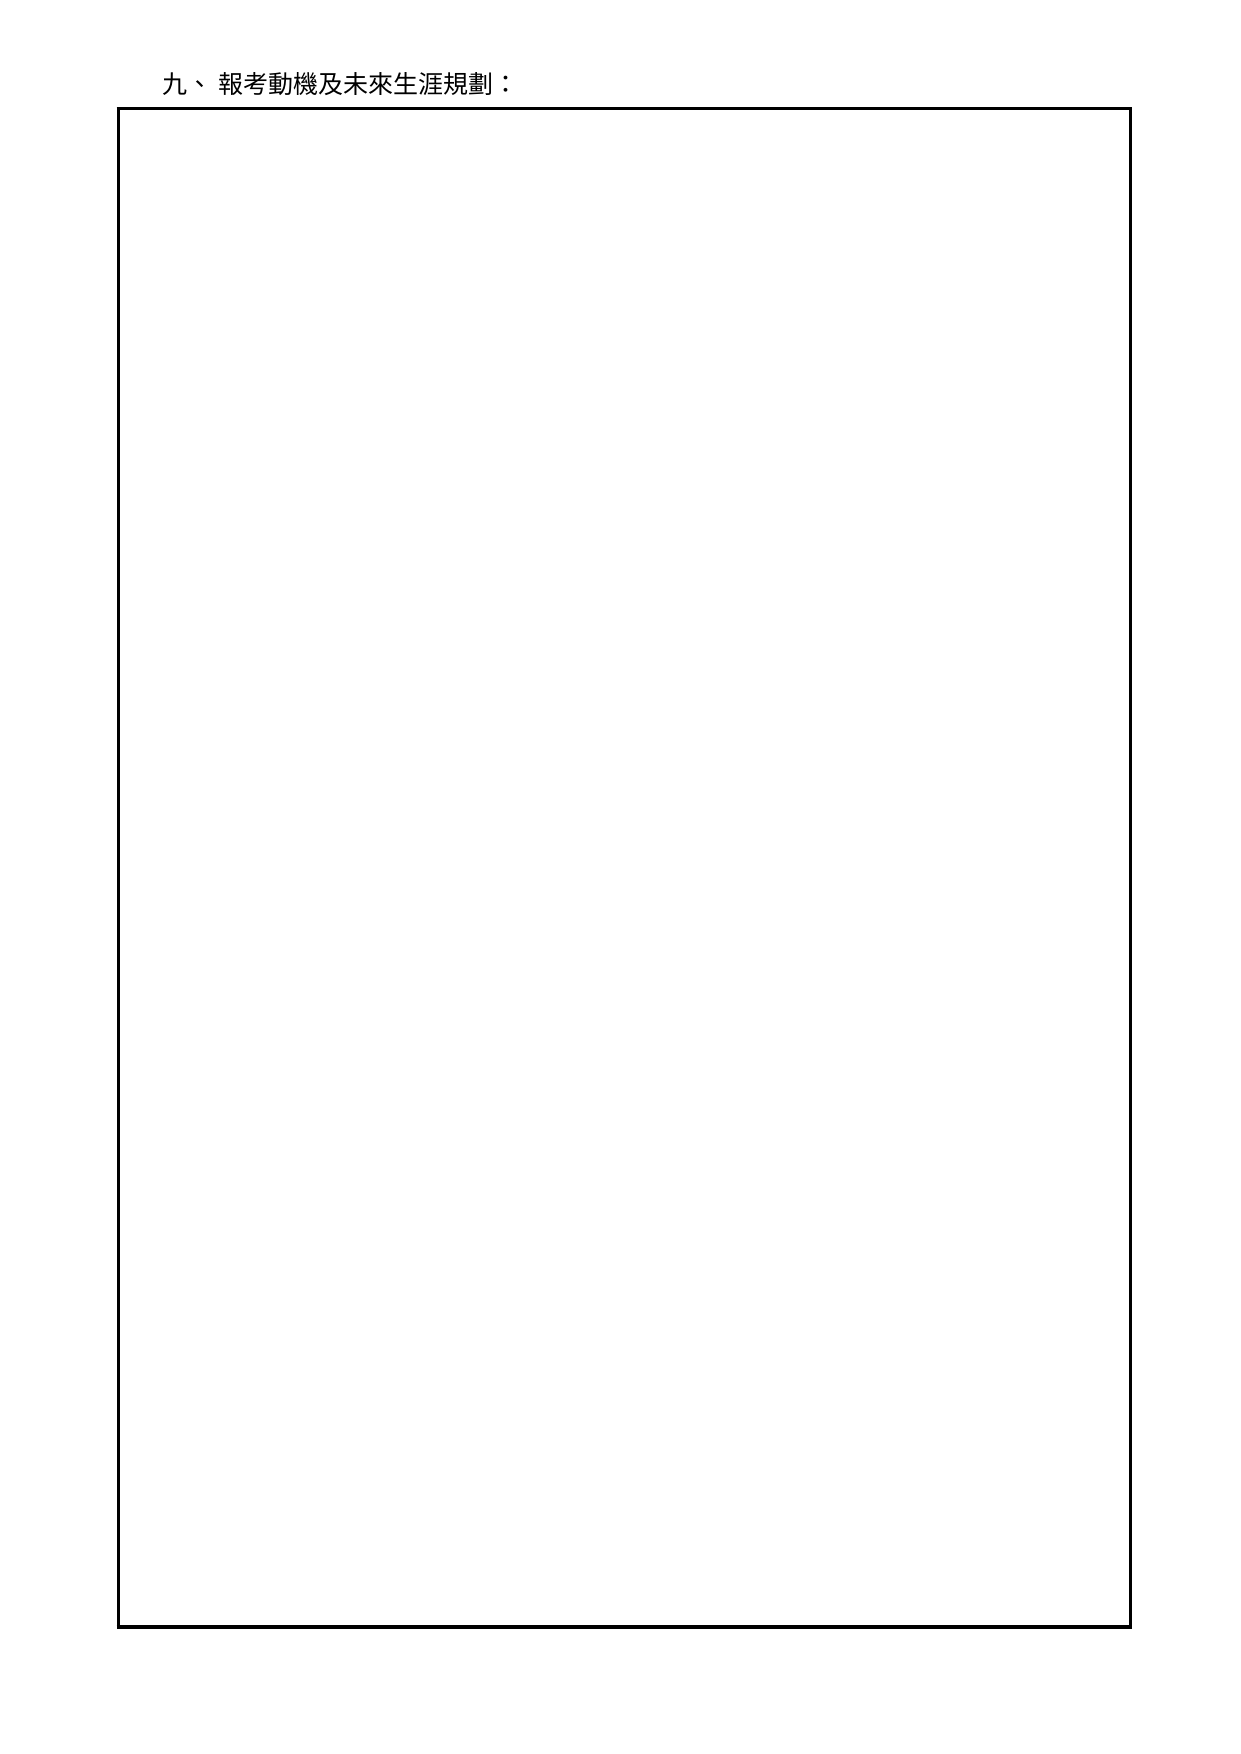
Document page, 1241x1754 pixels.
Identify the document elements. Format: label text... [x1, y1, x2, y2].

table_header [120, 110, 1129, 1625]
list 報考動機及未來生涯規劃： [162, 59, 1122, 101]
